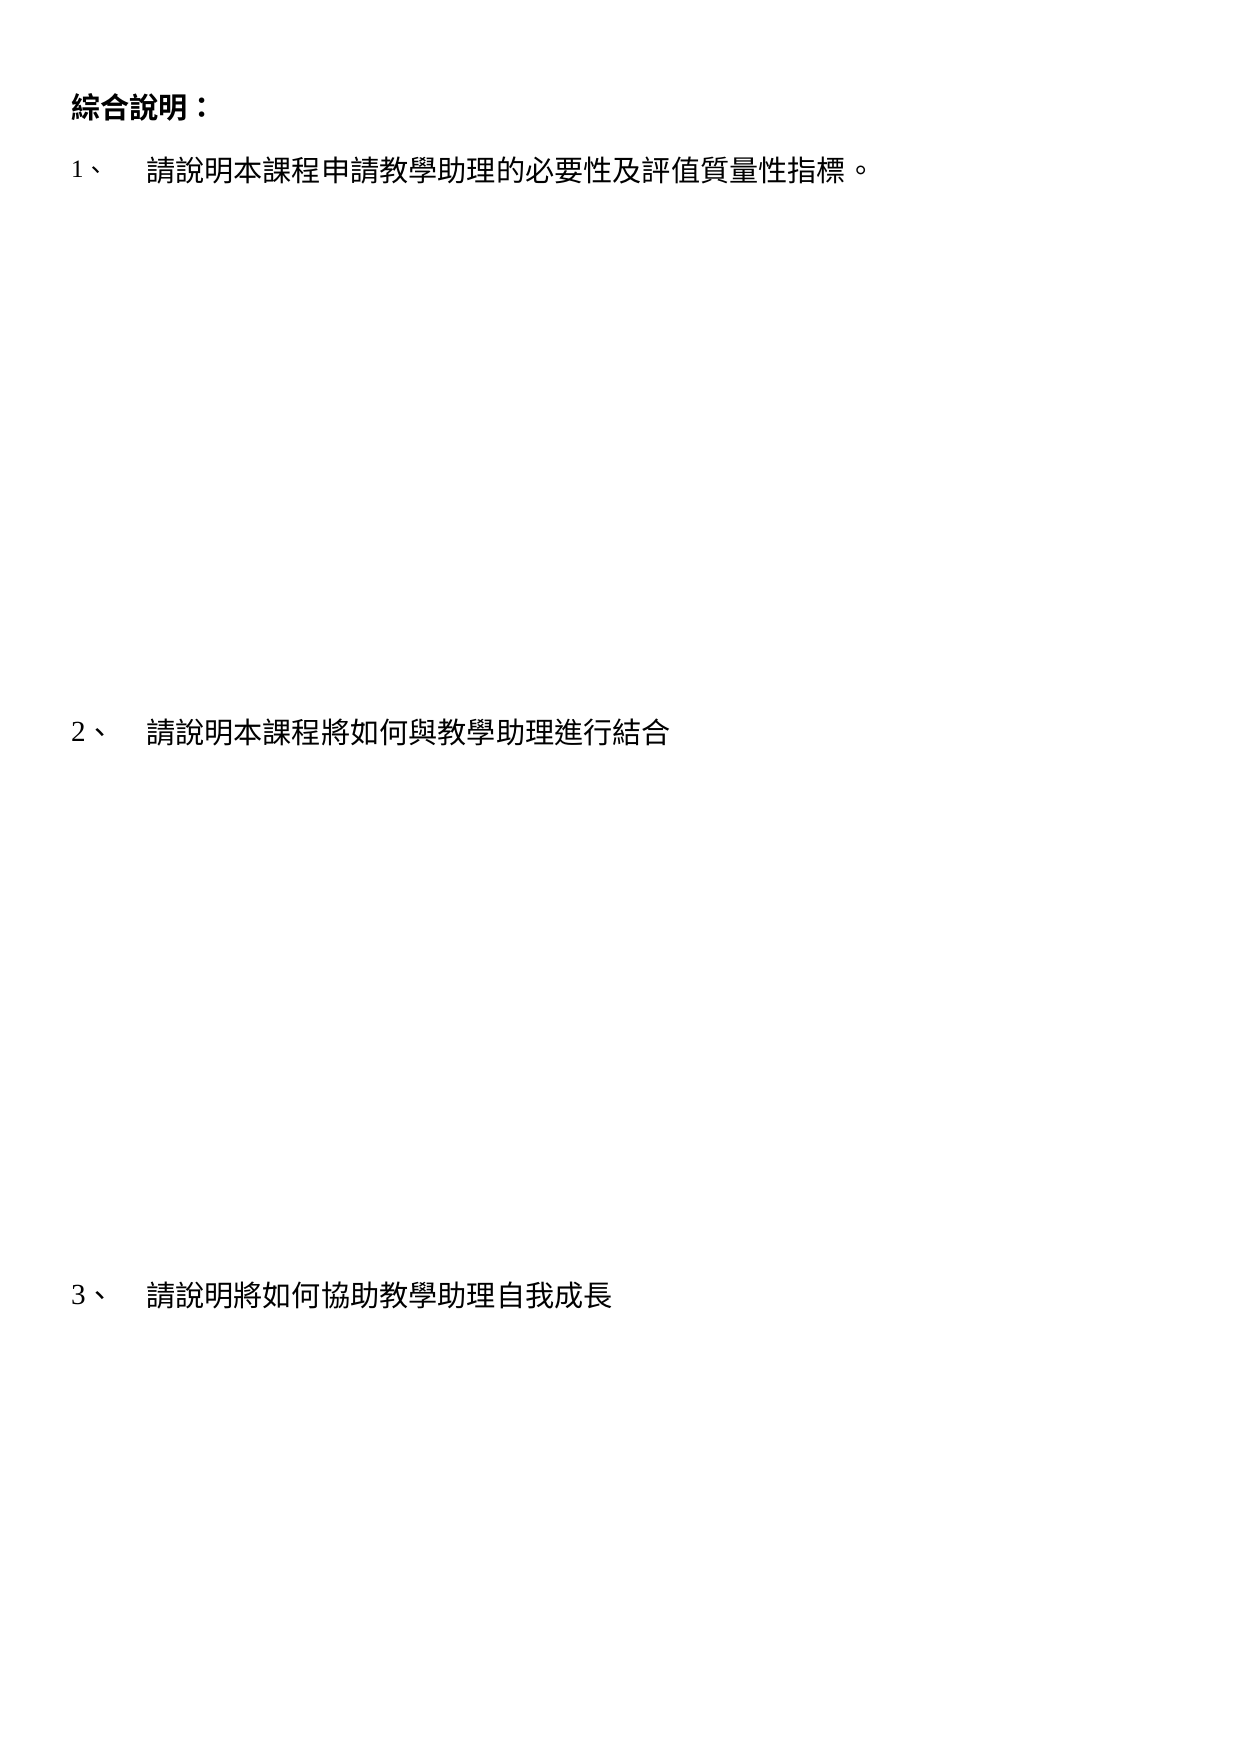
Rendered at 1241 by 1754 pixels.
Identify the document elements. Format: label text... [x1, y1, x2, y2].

list 請說明本課程申請教學助理的必要性及評值質量性指標。 [71, 127, 1169, 189]
list 請說明將如何協助教學助理自我成長 [71, 1252, 1169, 1314]
list 請說明本課程將如何與教學助理進行結合 [71, 689, 1169, 752]
text 綜合說明： [71, 64, 1169, 127]
